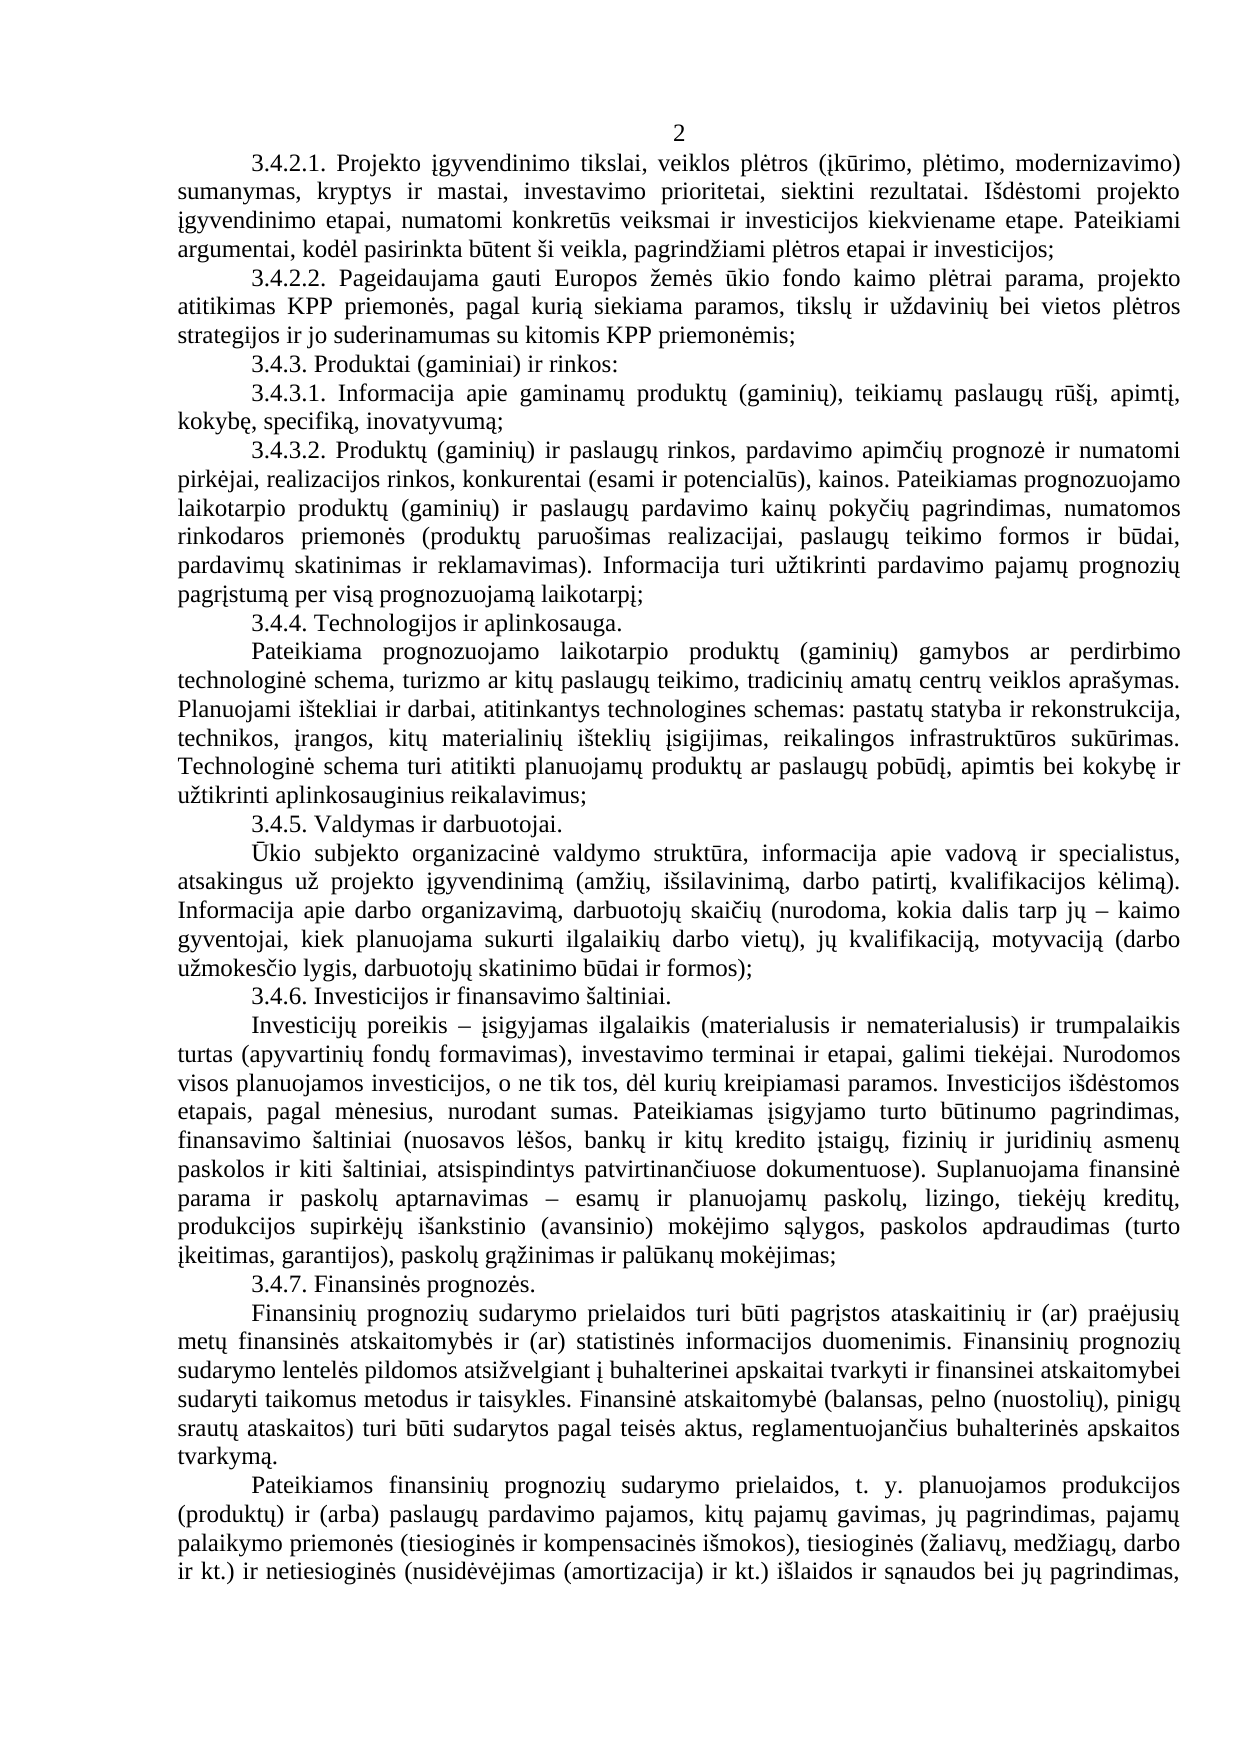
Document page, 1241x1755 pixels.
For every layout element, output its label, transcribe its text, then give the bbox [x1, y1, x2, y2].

text 3.4.2.2. Pageidaujama gauti Europos žemės ūkio fondo kaimo plėtrai parama, projekto atitikimas KPP priemonės, pagal kurią siekiama paramos, tikslų ir uždavinių bei vietos plėtros strategijos ir jo suderinamumas su kitomis KPP priemonėmis; [177, 263, 1181, 349]
text 3.4.3.1. Informacija apie gaminamų produktų (gaminių), teikiamų paslaugų rūšį, apimtį, kokybę, specifiką, inovatyvumą; [177, 378, 1181, 435]
text Ūkio subjekto organizacinė valdymo struktūra, informacija apie vadovą ir specialistus, atsakingus už projekto įgyvendinimą (amžių, išsilavinimą, darbo patirtį, kvalifikacijos kėlimą). Informacija apie darbo organizavimą, darbuotojų skaičių (nurodoma, kokia dalis tarp jų – kaimo gyventojai, kiek planuojama sukurti ilgalaikių darbo vietų), jų kvalifikaciją, motyvaciją (darbo užmokesčio lygis, darbuotojų skatinimo būdai ir formos); [177, 838, 1181, 981]
text 3.4.3.2. Produktų (gaminių) ir paslaugų rinkos, pardavimo apimčių prognozė ir numatomi pirkėjai, realizacijos rinkos, konkurentai (esami ir potencialūs), kainos. Pateikiamas prognozuojamo laikotarpio produktų (gaminių) ir paslaugų pardavimo kainų pokyčių pagrindimas, numatomos rinkodaros priemonės (produktų paruošimas realizacijai, paslaugų teikimo formos ir būdai, pardavimų skatinimas ir reklamavimas). Informacija turi užtikrinti pardavimo pajamų prognozių pagrįstumą per visą prognozuojamą laikotarpį; [177, 435, 1181, 608]
text 3.4.7. Finansinės prognozės. [177, 1269, 1181, 1298]
text Investicijų poreikis – įsigyjamas ilgalaikis (materialusis ir nematerialusis) ir trumpalaikis turtas (apyvartinių fondų formavimas), investavimo terminai ir etapai, galimi tiekėjai. Nurodomos visos planuojamos investicijos, o ne tik tos, dėl kurių kreipiamasi paramos. Investicijos išdėstomos etapais, pagal mėnesius, nurodant sumas. Pateikiamas įsigyjamo turto būtinumo pagrindimas, finansavimo šaltiniai (nuosavos lėšos, bankų ir kitų kredito įstaigų, fizinių ir juridinių asmenų paskolos ir kiti šaltiniai, atsispindintys patvirtinančiuose dokumentuose). Suplanuojama finansinė parama ir paskolų aptarnavimas – esamų ir planuojamų paskolų, lizingo, tiekėjų kreditų, produkcijos supirkėjų išankstinio (avansinio) mokėjimo sąlygos, paskolos apdraudimas (turto įkeitimas, garantijos), paskolų grąžinimas ir palūkanų mokėjimas; [177, 1010, 1181, 1269]
text Pateikiamos finansinių prognozių sudarymo prielaidos, t. y. planuojamos produkcijos (produktų) ir (arba) paslaugų pardavimo pajamos, kitų pajamų gavimas, jų pagrindimas, pajamų palaikymo priemonės (tiesioginės ir kompensacinės išmokos), tiesioginės (žaliavų, medžiagų, darbo ir kt.) ir netiesioginės (nusidėvėjimas (amortizacija) ir kt.) išlaidos ir sąnaudos bei jų pagrindimas, [177, 1470, 1181, 1585]
text 3.4.2.1. Projekto įgyvendinimo tikslai, veiklos plėtros (įkūrimo, plėtimo, modernizavimo) sumanymas, kryptys ir mastai, investavimo prioritetai, siektini rezultatai. Išdėstomi projekto įgyvendinimo etapai, numatomi konkretūs veiksmai ir investicijos kiekviename etape. Pateikiami argumentai, kodėl pasirinkta būtent ši veikla, pagrindžiami plėtros etapai ir investicijos; [177, 148, 1181, 263]
text Finansinių prognozių sudarymo prielaidos turi būti pagrįstos ataskaitinių ir (ar) praėjusių metų finansinės atskaitomybės ir (ar) statistinės informacijos duomenimis. Finansinių prognozių sudarymo lentelės pildomos atsižvelgiant į buhalterinei apskaitai tvarkyti ir finansinei atskaitomybei sudaryti taikomus metodus ir taisykles. Finansinė atskaitomybė (balansas, pelno (nuostolių), pinigų srautų ataskaitos) turi būti sudarytos pagal teisės aktus, reglamentuojančius buhalterinės apskaitos tvarkymą. [177, 1298, 1181, 1470]
text 3.4.4. Technologijos ir aplinkosauga. [177, 608, 1181, 636]
text 3.4.6. Investicijos ir finansavimo šaltiniai. [177, 981, 1181, 1010]
text 3.4.3. Produktai (gaminiai) ir rinkos: [177, 349, 1181, 378]
text Pateikiama prognozuojamo laikotarpio produktų (gaminių) gamybos ar perdirbimo technologinė schema, turizmo ar kitų paslaugų teikimo, tradicinių amatų centrų veiklos aprašymas. Planuojami ištekliai ir darbai, atitinkantys technologines schemas: pastatų statyba ir rekonstrukcija, technikos, įrangos, kitų materialinių išteklių įsigijimas, reikalingos infrastruktūros sukūrimas. Technologinė schema turi atitikti planuojamų produktų ar paslaugų pobūdį, apimtis bei kokybę ir užtikrinti aplinkosauginius reikalavimus; [177, 636, 1181, 809]
text 3.4.5. Valdymas ir darbuotojai. [177, 809, 1181, 838]
